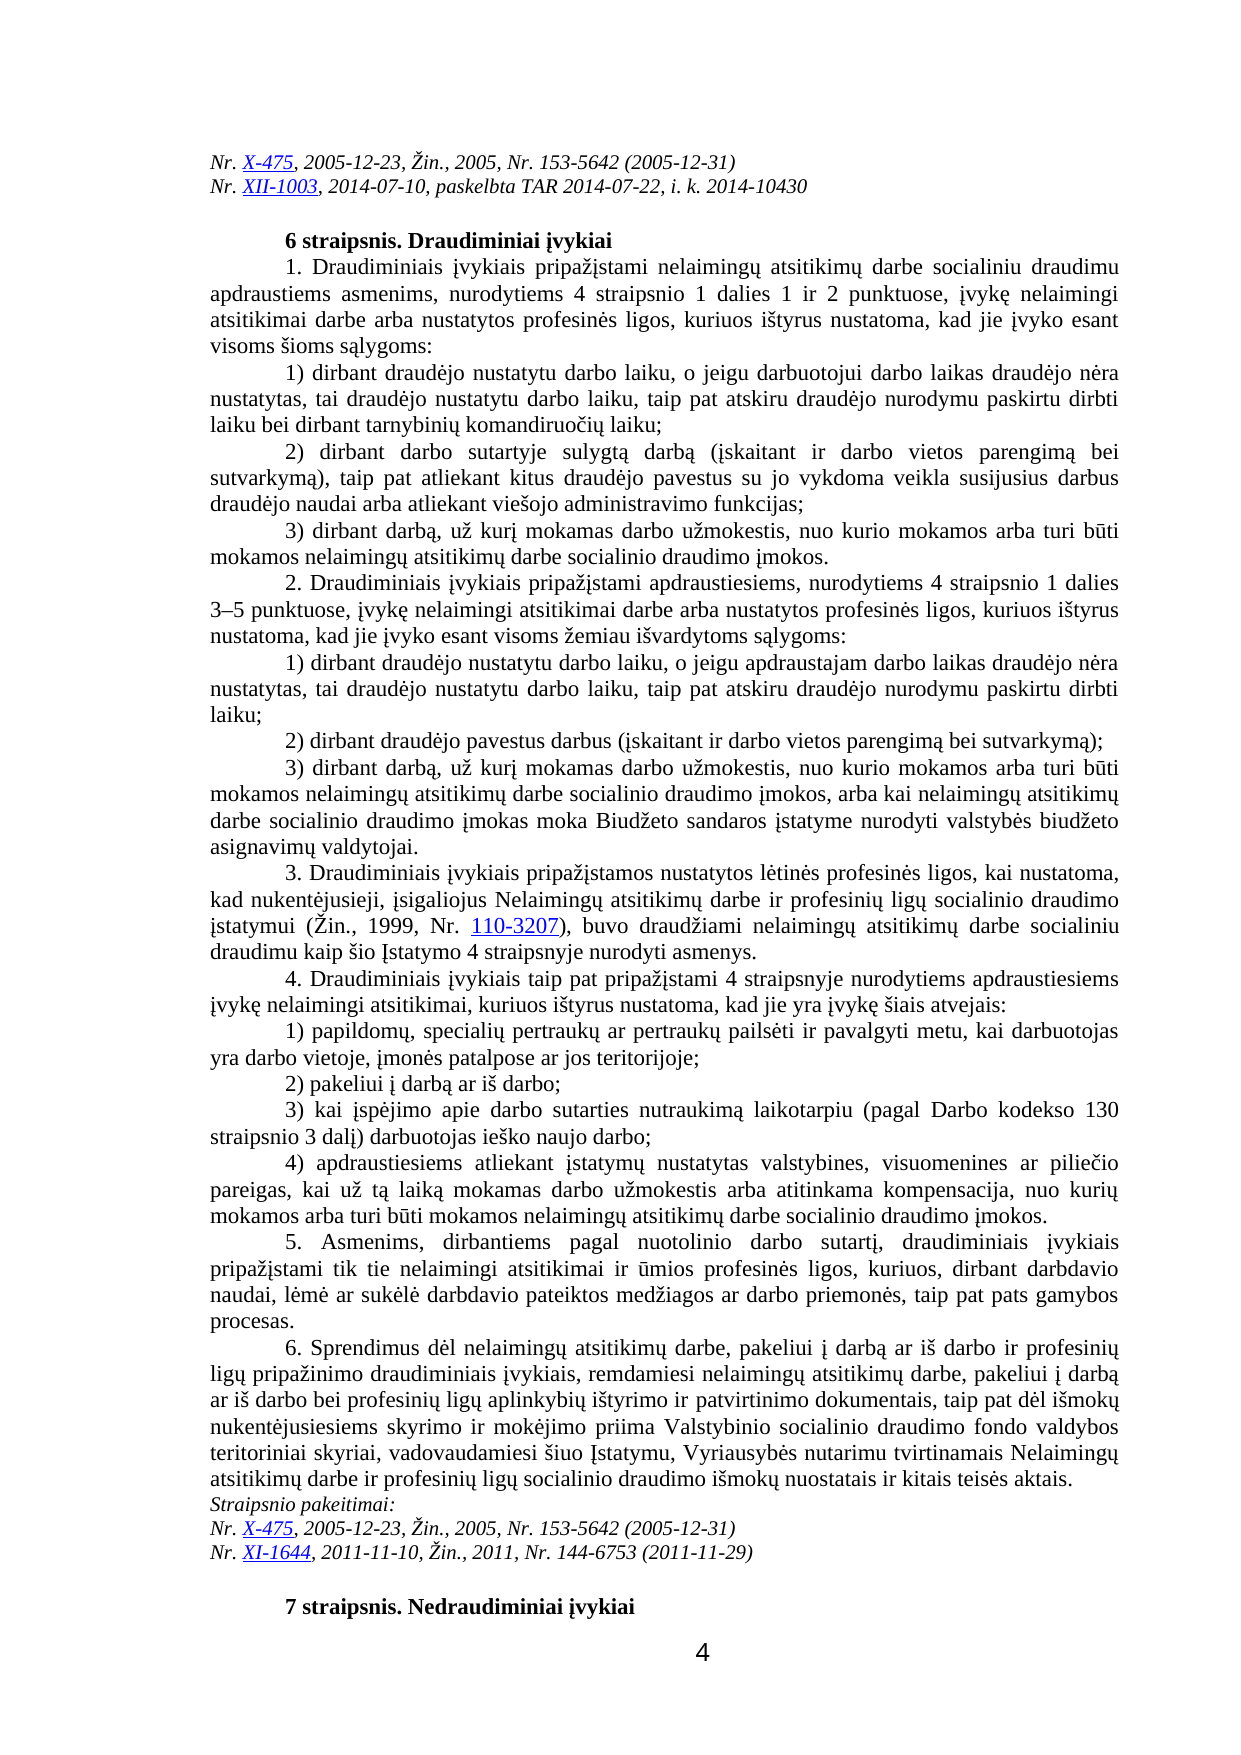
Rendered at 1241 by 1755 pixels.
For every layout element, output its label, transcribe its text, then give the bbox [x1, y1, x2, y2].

text 5. Asmenims, dirbantiems pagal nuotolinio darbo sutartį, draudiminiais įvykiais pripažįstami tik tie nelaimingi atsitikimai ir ūmios profesinės ligos, kuriuos, dirbant darbdavio naudai, lėmė ar sukėlė darbdavio pateiktos medžiagos ar darbo priemonės, taip pat pats gamybos procesas. [210, 1228, 1120, 1334]
text 1) papildomų, specialių pertraukų ar pertraukų pailsėti ir pavalgyti metu, kai darbuotojas yra darbo vietoje, įmonės patalpose ar jos teritorijoje; [210, 1017, 1120, 1070]
text 1) dirbant draudėjo nustatytu darbo laiku, o jeigu apdraustajam darbo laikas draudėjo nėra nustatytas, tai draudėjo nustatytu darbo laiku, taip pat atskiru draudėjo nurodymu paskirtu dirbti laiku; [210, 648, 1120, 728]
text 2) dirbant darbo sutartyje sulygtą darbą (įskaitant ir darbo vietos parengimą bei sutvarkymą), taip pat atliekant kitus draudėjo pavestus su jo vykdoma veikla susijusius darbus draudėjo naudai arba atliekant viešojo administravimo funkcijas; [210, 438, 1120, 517]
text 2. Draudiminiais įvykiais pripažįstami apdraustiesiems, nurodytiems 4 straipsnio 1 dalies 3–5 punktuose, įvykę nelaimingi atsitikimai darbe arba nustatytos profesinės ligos, kuriuos ištyrus nustatoma, kad jie įvyko esant visoms žemiau išvardytoms sąlygoms: [210, 569, 1120, 648]
text 6 straipsnis. Draudiminiai įvykiai [210, 227, 1120, 253]
text Nr. XI-1644, 2011-11-10, Žin., 2011, Nr. 144-6753 (2011-11-29) [210, 1540, 1120, 1564]
text 3) dirbant darbą, už kurį mokamas darbo užmokestis, nuo kurio mokamos arba turi būti mokamos nelaimingų atsitikimų darbe socialinio draudimo įmokos. [210, 517, 1120, 569]
text 2) pakeliui į darbą ar iš darbo; [210, 1070, 1120, 1097]
text 3) kai įspėjimo apie darbo sutarties nutraukimą laikotarpiu (pagal Darbo kodekso 130 straipsnio 3 dalį) darbuotojas ieško naujo darbo; [210, 1097, 1120, 1149]
text 1) dirbant draudėjo nustatytu darbo laiku, o jeigu darbuotojui darbo laikas draudėjo nėra nustatytas, tai draudėjo nustatytu darbo laiku, taip pat atskiru draudėjo nurodymu paskirtu dirbti laiku bei dirbant tarnybinių komandiruočių laiku; [210, 359, 1120, 438]
text 4) apdraustiesiems atliekant įstatymų nustatytas valstybines, visuomenines ar piliečio pareigas, kai už tą laiką mokamas darbo užmokestis arba atitinkama kompensacija, nuo kurių mokamos arba turi būti mokamos nelaimingų atsitikimų darbe socialinio draudimo įmokos. [210, 1149, 1120, 1228]
text 2) dirbant draudėjo pavestus darbus (įskaitant ir darbo vietos parengimą bei sutvarkymą); [210, 728, 1120, 754]
text 1. Draudiminiais įvykiais pripažįstami nelaimingų atsitikimų darbe socialiniu draudimu apdraustiems asmenims, nurodytiems 4 straipsnio 1 dalies 1 ir 2 punktuose, įvykę nelaimingi atsitikimai darbe arba nustatytos profesinės ligos, kuriuos ištyrus nustatoma, kad jie įvyko esant visoms šioms sąlygoms: [210, 253, 1120, 359]
text 3. Draudiminiais įvykiais pripažįstamos nustatytos lėtinės profesinės ligos, kai nustatoma, kad nukentėjusieji, įsigaliojus Nelaimingų atsitikimų darbe ir profesinių ligų socialinio draudimo įstatymui (Žin., 1999, Nr. 110-3207), buvo draudžiami nelaimingų atsitikimų darbe socialiniu draudimu kaip šio Įstatymo 4 straipsnyje nurodyti asmenys. [210, 859, 1120, 965]
text 3) dirbant darbą, už kurį mokamas darbo užmokestis, nuo kurio mokamos arba turi būti mokamos nelaimingų atsitikimų darbe socialinio draudimo įmokos, arba kai nelaimingų atsitikimų darbe socialinio draudimo įmokas moka Biudžeto sandaros įstatyme nurodyti valstybės biudžeto asignavimų valdytojai. [210, 754, 1120, 859]
text 7 straipsnis. Nedraudiminiai įvykiai [210, 1593, 1120, 1619]
text 4. Draudiminiais įvykiais taip pat pripažįstami 4 straipsnyje nurodytiems apdraustiesiems įvykę nelaimingi atsitikimai, kuriuos ištyrus nustatoma, kad jie yra įvykę šiais atvejais: [210, 965, 1120, 1017]
text 6. Sprendimus dėl nelaimingų atsitikimų darbe, pakeliui į darbą ar iš darbo ir profesinių ligų pripažinimo draudiminiais įvykiais, remdamiesi nelaimingų atsitikimų darbe, pakeliui į darbą ar iš darbo bei profesinių ligų aplinkybių ištyrimo ir patvirtinimo dokumentais, taip pat dėl išmokų nukentėjusiesiems skyrimo ir mokėjimo priima Valstybinio socialinio draudimo fondo valdybos teritoriniai skyriai, vadovaudamiesi šiuo Įstatymu, Vyriausybės nutarimu tvirtinamais Nelaimingų atsitikimų darbe ir profesinių ligų socialinio draudimo išmokų nuostatais ir kitais teisės aktais. [210, 1334, 1120, 1492]
text Straipsnio pakeitimai: [210, 1492, 1120, 1516]
text Nr. X-475, 2005-12-23, Žin., 2005, Nr. 153-5642 (2005-12-31) [210, 150, 1120, 174]
text Nr. X-475, 2005-12-23, Žin., 2005, Nr. 153-5642 (2005-12-31) [210, 1516, 1120, 1540]
text Nr. XII-1003, 2014-07-10, paskelbta TAR 2014-07-22, i. k. 2014-10430 [210, 174, 1120, 198]
